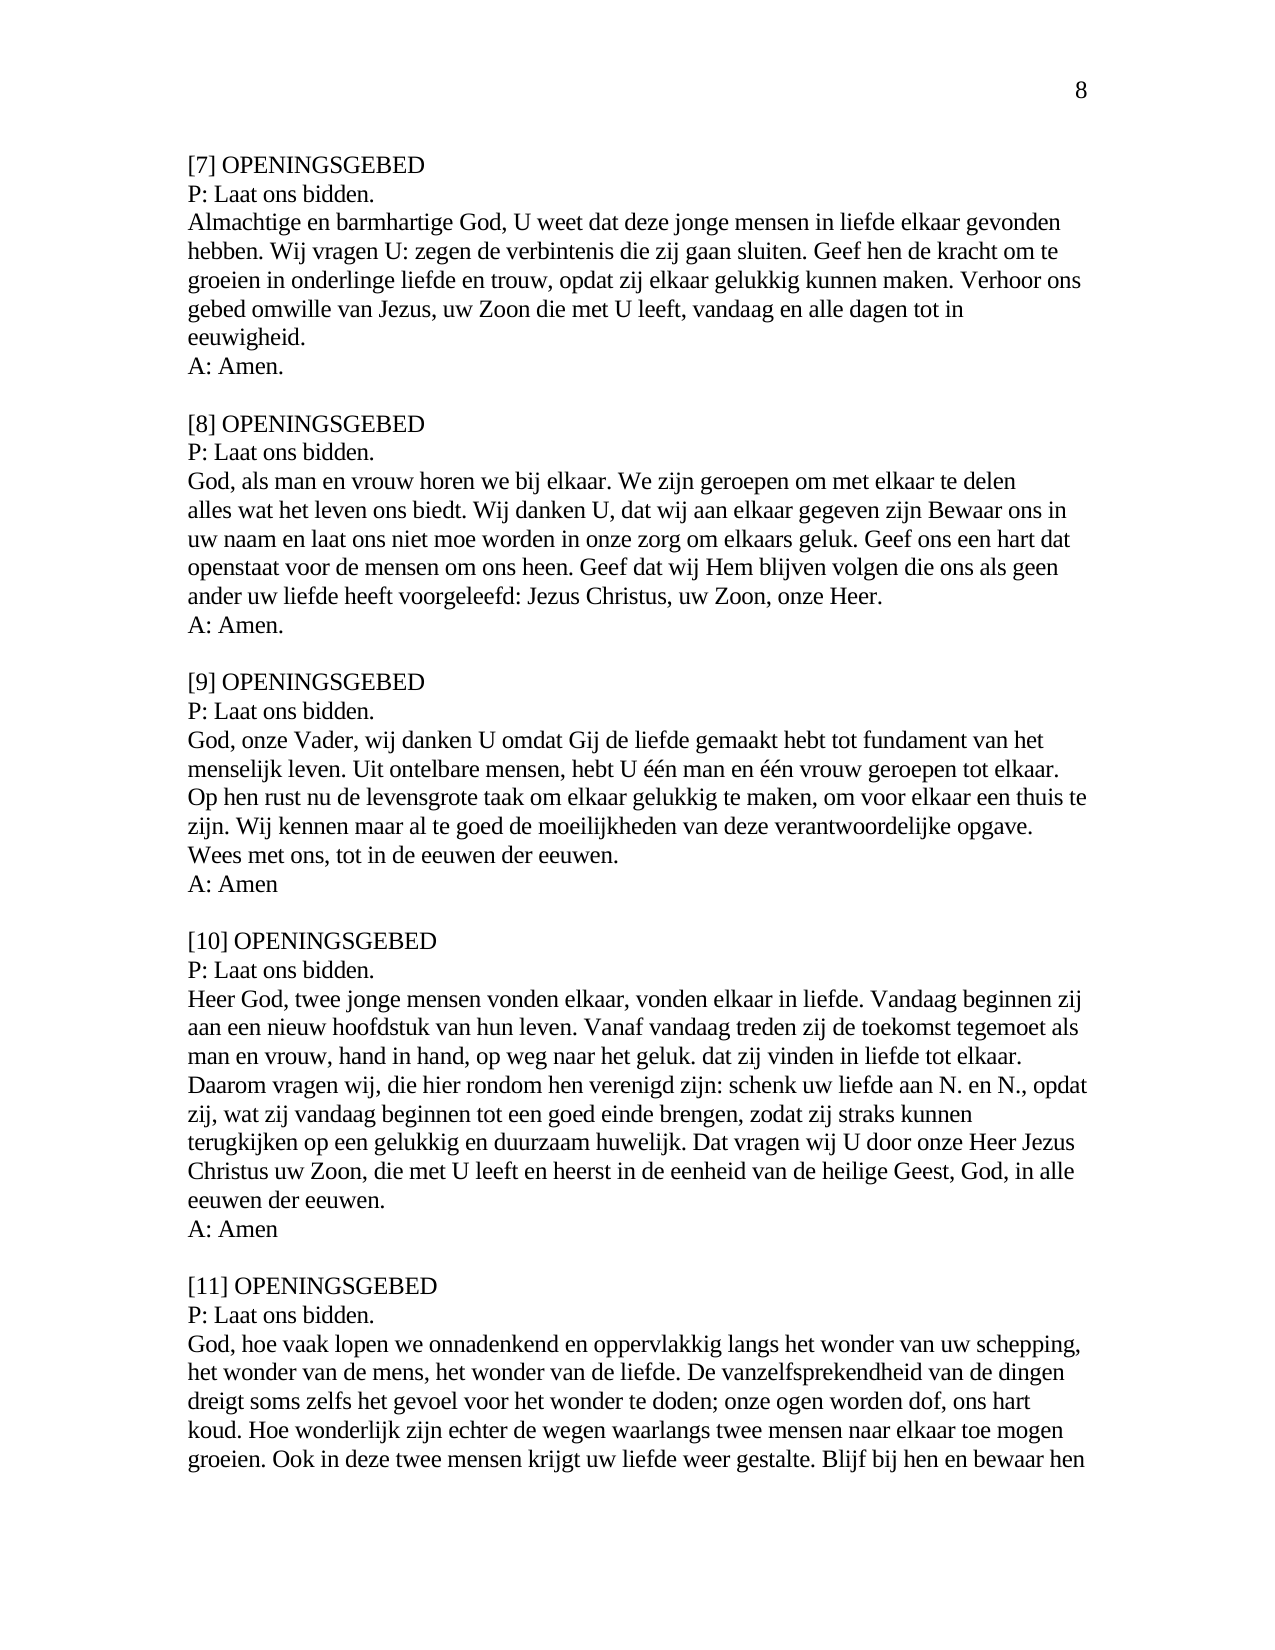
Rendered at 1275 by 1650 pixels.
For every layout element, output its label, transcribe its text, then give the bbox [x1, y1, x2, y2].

text A: Amen. [187, 610, 1087, 639]
text [8] OPENINGSGEBED [187, 409, 1087, 437]
text [10] OPENINGSGEBED [187, 926, 1087, 955]
text [9] OPENINGSGEBED [187, 667, 1087, 696]
text P: Laat ons bidden. [187, 955, 1087, 984]
text alles wat het leven ons biedt. Wij danken U, dat wij aan elkaar gegeven zijn Bewaar ons in uw naam en laat ons niet moe worden in onze zorg om elkaars geluk. Geef ons een hart dat openstaat voor de mensen om ons heen. Geef dat wij Hem blijven volgen die ons als geen ander uw liefde heeft voorgeleefd: Jezus Christus, uw Zoon, onze Heer. [187, 495, 1087, 610]
text A: Amen. [187, 351, 1087, 380]
text Almachtige en barmhartige God, U weet dat deze jonge mensen in liefde elkaar gevonden hebben. Wij vragen U: zegen de verbintenis die zij gaan sluiten. Geef hen de kracht om te groeien in onderlinge liefde en trouw, opdat zij elkaar gelukkig kunnen maken. Verhoor ons gebed omwille van Jezus, uw Zoon die met U leeft, vandaag en alle dagen tot in eeuwigheid. [187, 207, 1087, 351]
text P: Laat ons bidden. [187, 696, 1087, 725]
text dreigt soms zelfs het gevoel voor het wonder te doden; onze ogen worden dof, ons hart koud. Hoe wonderlijk zijn echter de wegen waarlangs twee mensen naar elkaar toe mogen groeien. Ook in deze twee mensen krijgt uw liefde weer gestalte. Blijf bij hen en bewaar hen [187, 1386, 1087, 1472]
text [7] OPENINGSGEBED [187, 150, 1087, 179]
text P: Laat ons bidden. [187, 437, 1087, 466]
text P: Laat ons bidden. [187, 1300, 1087, 1329]
text [11] OPENINGSGEBED [187, 1271, 1087, 1300]
text Heer God, twee jonge mensen vonden elkaar, vonden elkaar in liefde. Vandaag beginnen zij aan een nieuw hoofdstuk van hun leven. Vanaf vandaag treden zij de toekomst tegemoet als man en vrouw, hand in hand, op weg naar het geluk. dat zij vinden in liefde tot elkaar. Daarom vragen wij, die hier rondom hen verenigd zijn: schenk uw liefde aan N. en N., opdat zij, wat zij vandaag beginnen tot een goed einde brengen, zodat zij straks kunnen terugkijken op een gelukkig en duurzaam huwelijk. Dat vragen wij U door onze Heer Jezus Christus uw Zoon, die met U leeft en heerst in de eenheid van de heilige Geest, God, in alle eeuwen der eeuwen. [187, 984, 1087, 1214]
text A: Amen [187, 869, 1087, 897]
text Op hen rust nu de levensgrote taak om elkaar gelukkig te maken, om voor elkaar een thuis te zijn. Wij kennen maar al te goed de moeilijkheden van deze verantwoordelijke opgave. Wees met ons, tot in de eeuwen der eeuwen. [187, 782, 1087, 869]
text God, als man en vrouw horen we bij elkaar. We zijn geroepen om met elkaar te delen [187, 466, 1087, 495]
text God, hoe vaak lopen we onnadenkend en oppervlakkig langs het wonder van uw schepping, het wonder van de mens, het wonder van de liefde. De vanzelfsprekendheid van de dingen [187, 1329, 1087, 1386]
text God, onze Vader, wij danken U omdat Gij de liefde gemaakt hebt tot fundament van het menselijk leven. Uit ontelbare mensen, hebt U één man en één vrouw geroepen tot elkaar. [187, 725, 1087, 782]
text P: Laat ons bidden. [187, 179, 1087, 207]
text A: Amen [187, 1214, 1087, 1242]
